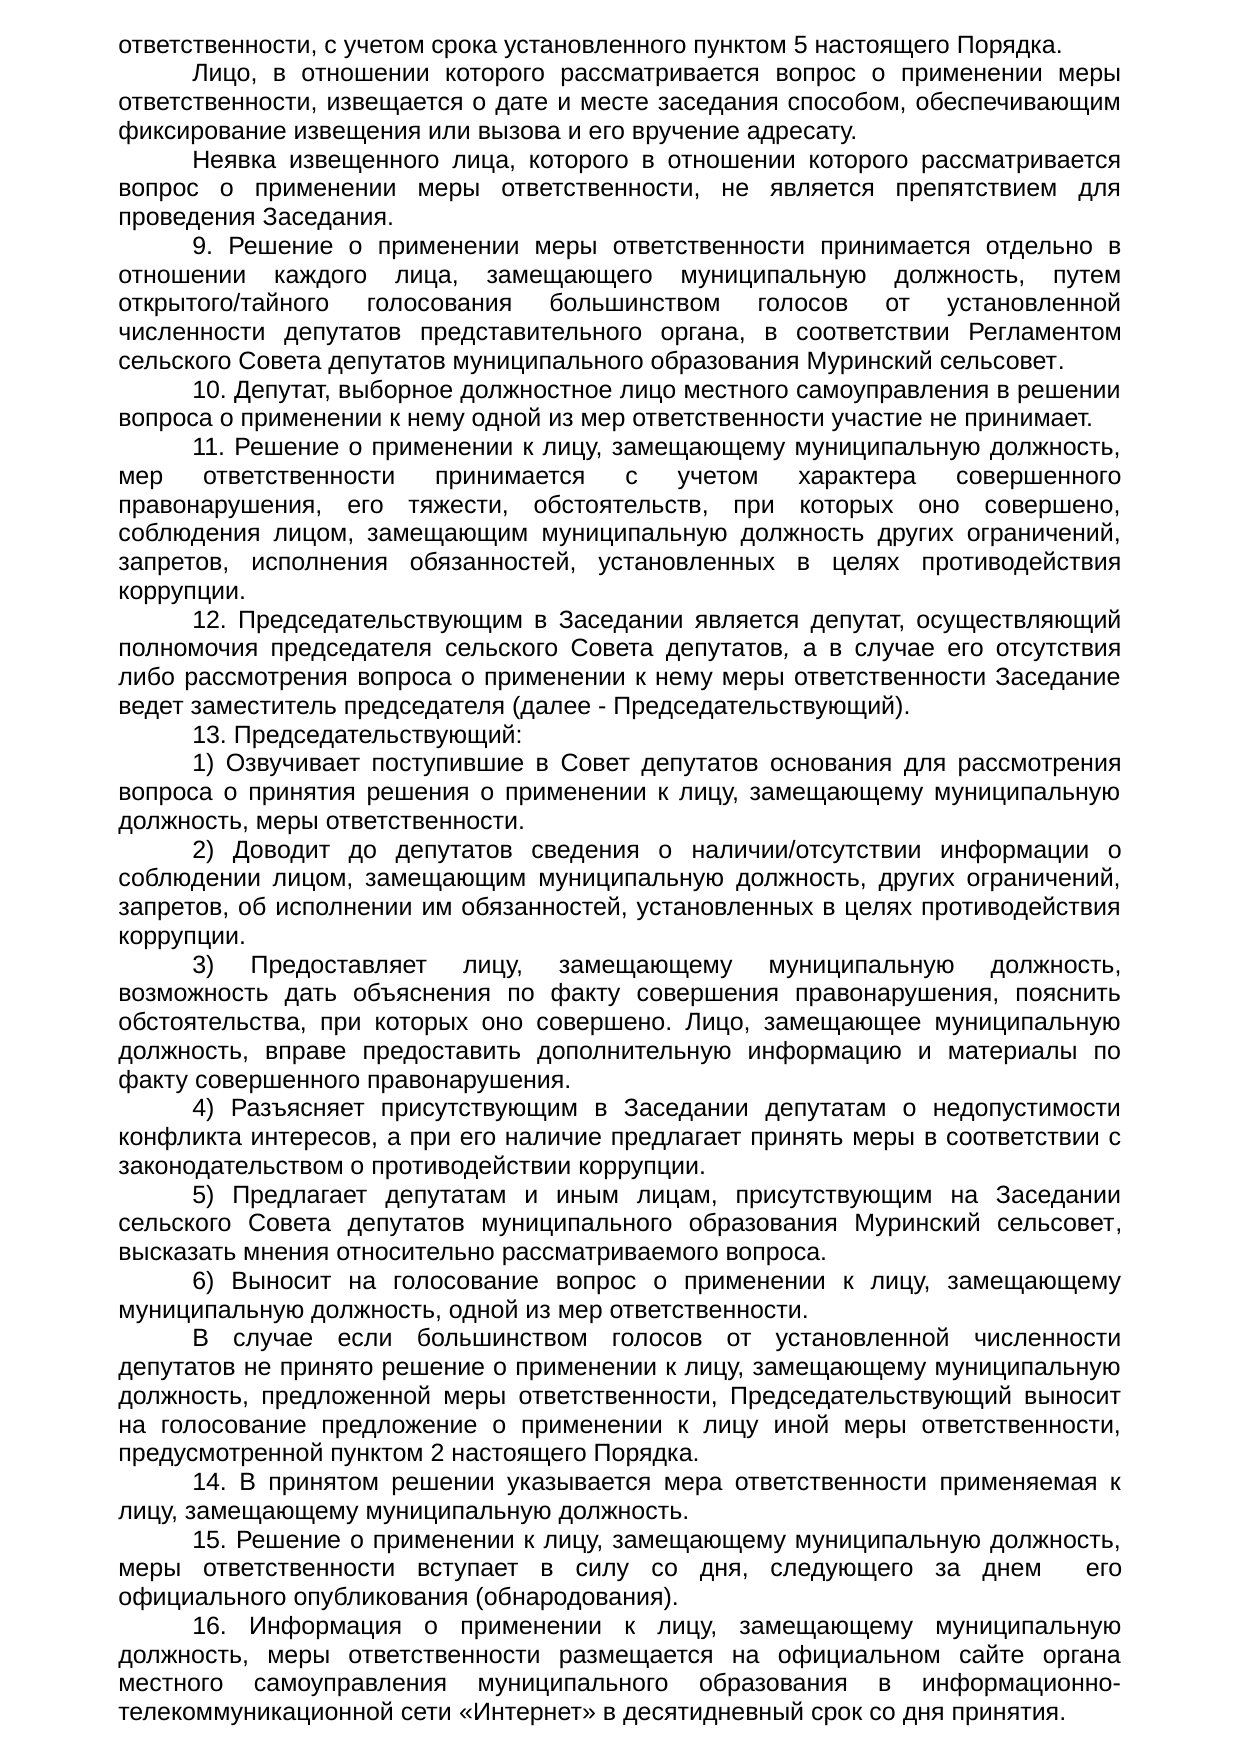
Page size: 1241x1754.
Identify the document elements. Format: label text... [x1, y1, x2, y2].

text В случае если большинством голосов от установленной численности депутатов не принято решение о применении к лицу, замещающему муниципальную должность, предложенной меры ответственности, Председательствующий выносит на голосование предложение о применении к лицу иной меры ответственности, предусмотренной пунктом 2 настоящего Порядка. [118, 1323, 1122, 1467]
text Лицо, в отношении которого рассматривается вопрос о применении меры ответственности, извещается о дате и месте заседания способом, обеспечивающим фиксирование извещения или вызова и его вручение адресату. [118, 58, 1122, 144]
text 1) Озвучивает поступившие в Совет депутатов основания для рассмотрения вопроса о принятия решения о применении к лицу, замещающему муниципальную должность, меры ответственности. [118, 748, 1122, 834]
text 3) Предоставляет лицу, замещающему муниципальную должность, возможность дать объяснения по факту совершения правонарушения, пояснить обстоятельства, при которых оно совершено. Лицо, замещающее муниципальную должность, вправе предоставить дополнительную информацию и материалы по факту совершенного правонарушения. [118, 949, 1122, 1093]
text 4) Разъясняет присутствующим в Заседании депутатам о недопустимости конфликта интересов, а при его наличие предлагает принять меры в соответствии с законодательством о противодействии коррупции. [118, 1093, 1122, 1179]
text Неявка извещенного лица, которого в отношении которого рассматривается вопрос о применении меры ответственности, не является препятствием для проведения Заседания. [118, 144, 1122, 231]
text 9. Решение о применении меры ответственности принимается отдельно в отношении каждого лица, замещающего муниципальную должность, путем открытого/тайного голосования большинством голосов от установленной численности депутатов представительного органа, в соответствии Регламентом сельского Совета депутатов муниципального образования Муринский сельсовет. [118, 231, 1122, 374]
text ответственности, с учетом срока установленного пунктом 5 настоящего Порядка. [118, 29, 1122, 58]
text 5) Предлагает депутатам и иным лицам, присутствующим на Заседании сельского Совета депутатов муниципального образования Муринский сельсовет, высказать мнения относительно рассматриваемого вопроса. [118, 1179, 1122, 1266]
text 2) Доводит до депутатов сведения о наличии/отсутствии информации о соблюдении лицом, замещающим муниципальную должность, других ограничений, запретов, об исполнении им обязанностей, установленных в целях противодействия коррупции. [118, 834, 1122, 949]
text 16. Информация о применении к лицу, замещающему муниципальную должность, меры ответственности размещается на официальном сайте органа местного самоуправления муниципального образования в информационно-телекоммуникационной сети «Интернет» в десятидневный срок со дня принятия. [118, 1611, 1122, 1726]
text 15. Решение о применении к лицу, замещающему муниципальную должность, меры ответственности вступает в силу со дня, следующего за днем его официального опубликования (обнародования). [118, 1524, 1122, 1611]
text 11. Решение о применении к лицу, замещающему муниципальную должность, мер ответственности принимается с учетом характера совершенного правонарушения, его тяжести, обстоятельств, при которых оно совершено, соблюдения лицом, замещающим муниципальную должность других ограничений, запретов, исполнения обязанностей, установленных в целях противодействия коррупции. [118, 432, 1122, 604]
text 10. Депутат, выборное должностное лицо местного самоуправления в решении вопроса о применении к нему одной из мер ответственности участие не принимает. [118, 374, 1122, 432]
text 14. В принятом решении указывается мера ответственности применяемая к лицу, замещающему муниципальную должность. [118, 1467, 1122, 1524]
text 13. Председательствующий: [118, 719, 1122, 748]
text 12. Председательствующим в Заседании является депутат, осуществляющий полномочия председателя сельского Совета депутатов, а в случае его отсутствия либо рассмотрения вопроса о применении к нему меры ответственности Заседание ведет заместитель председателя (далее - Председательствующий). [118, 604, 1122, 719]
text 6) Выносит на голосование вопрос о применении к лицу, замещающему муниципальную должность, одной из мер ответственности. [118, 1266, 1122, 1323]
